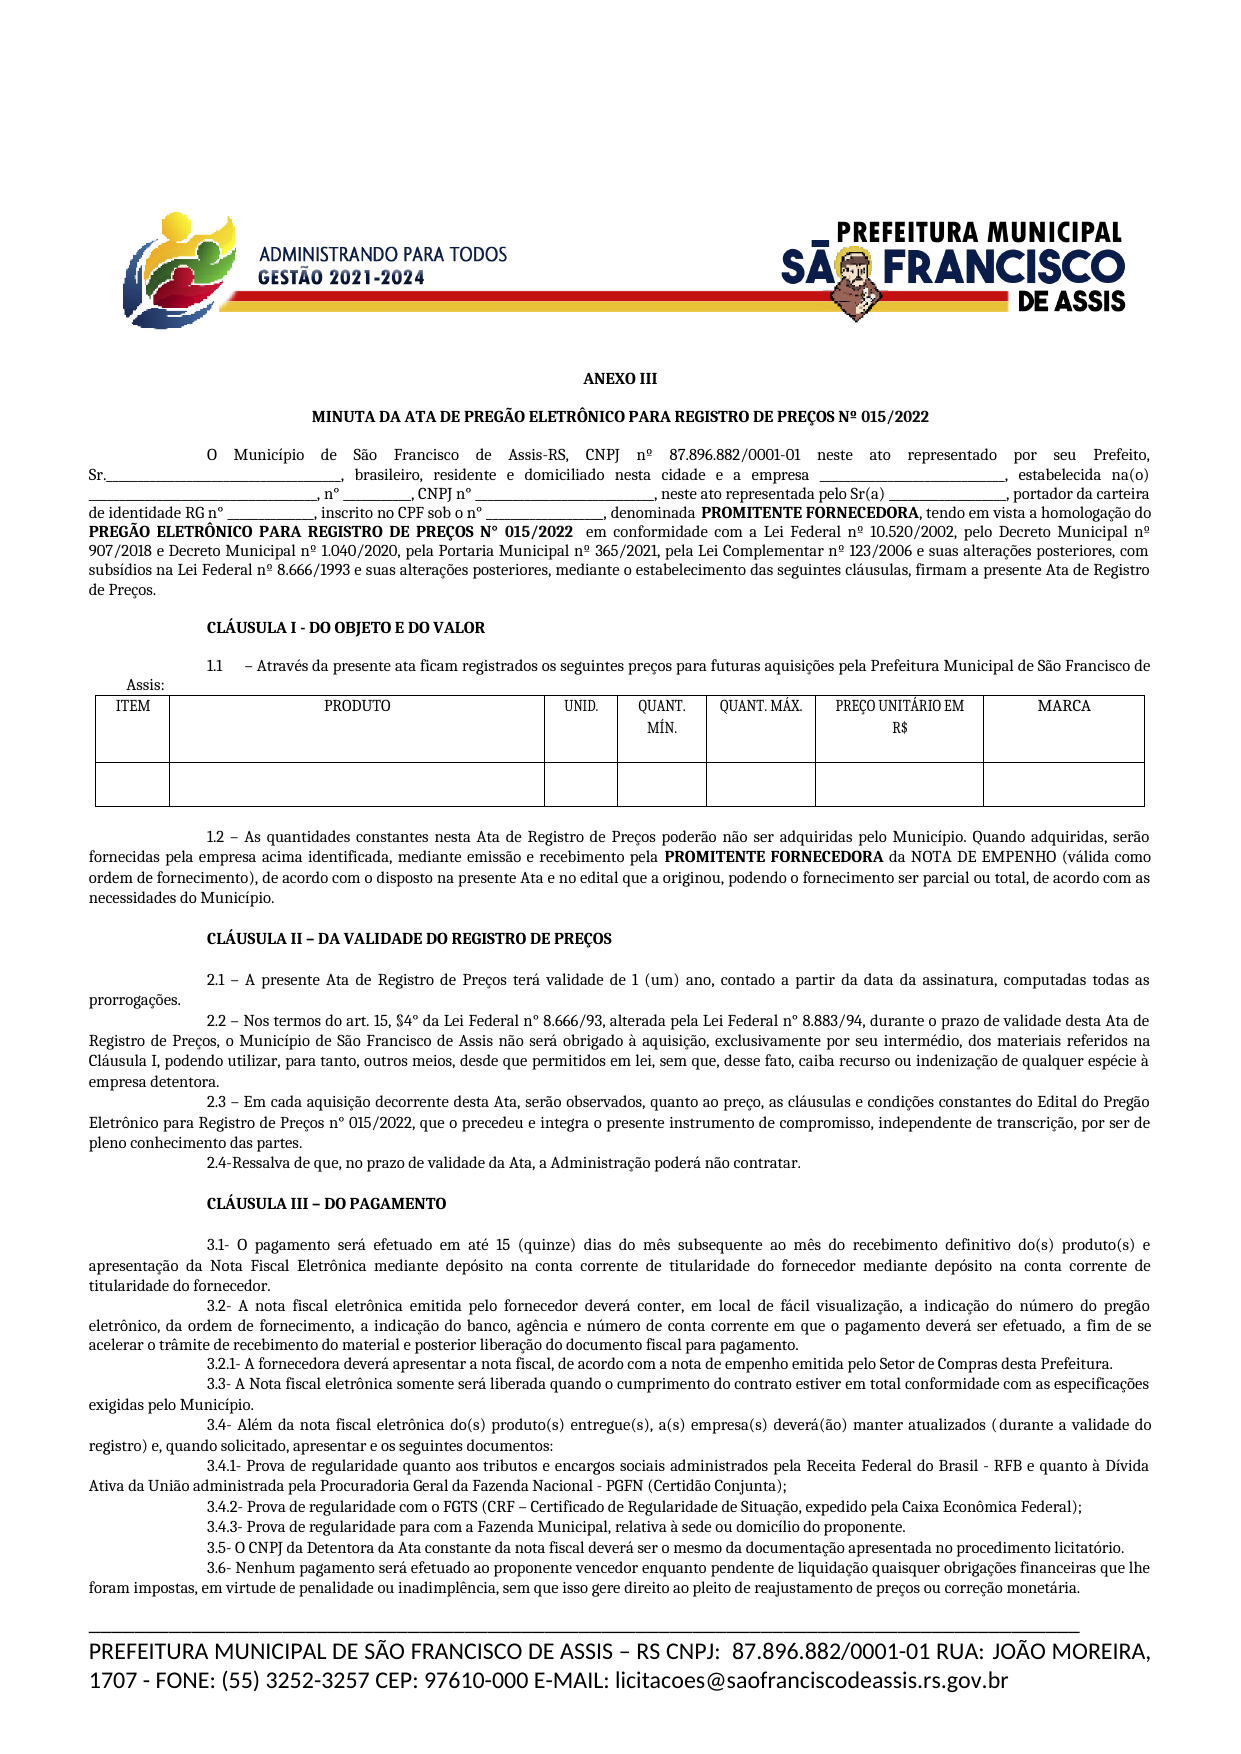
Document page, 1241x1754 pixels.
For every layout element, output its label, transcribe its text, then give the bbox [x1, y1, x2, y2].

text 3.2.1- A fornecedora deverá apresentar a nota fiscal, de acordo com a nota de empenho emitida pelo Setor de Compras desta Prefeitura. [89, 1354, 1152, 1373]
text O Município de São Francisco de Assis-RS, CNPJ nº 87.896.882/0001-01 neste ato representado por seu Prefeito, Sr.______________________________________, brasileiro, residente e domiciliado nesta cidade e a empresa ______________________________, estabelecida na(o) _____________________________________, n° ___________, CNPJ n° _____________________________, neste ato representada pelo Sr(a) ___________________, portador da carteira de identidade RG n° ______________, inscrito no CPF sob o n° ___________________, denominada PROMITENTE FORNECEDORA, tendo em vista a homologação do PREGÃO ELETRÔNICO PARA REGISTRO DE PREÇOS N° 015/2022 em conformidade com a Lei Federal nº 10.520/2002, pelo Decreto Municipal nº 907/2018 e Decreto Municipal nº 1.040/2020, pela Portaria Municipal nº 365/2021, pela Lei Complementar nº 123/2006 e suas alterações posteriores, com subsídios na Lei Federal nº 8.666/1993 e suas alterações posteriores, mediante o estabelecimento das seguintes cláusulas, firmam a presente Ata de Registro de Preços. [89, 446, 1152, 599]
table_cell [545, 763, 617, 806]
table_header PRODUTO [170, 696, 544, 762]
text 2.1 – A presente Ata de Registro de Preços terá validade de 1 (um) ano, contado a partir da data da assinatura, computadas todas as prorrogações. [89, 970, 1152, 1010]
table_cell [96, 763, 169, 806]
table_header MARCA [984, 696, 1144, 762]
text 2.3 – Em cada aquisição decorrente desta Ata, serão observados, quanto ao preço, as cláusulas e condições constantes do Edital do Pregão Eletrônico para Registro de Preços n° 015/2022, que o precedeu e integra o presente instrumento de compromisso, independente de transcrição, por ser de pleno conhecimento das partes. [89, 1093, 1152, 1153]
text 3.4.1- Prova de regularidade quanto aos tributos e encargos sociais administrados pela Receita Federal do Brasil - RFB e quanto à Dívida Ativa da União administrada pela Procuradoria Geral da Fazenda Nacional - PGFN (Certidão Conjunta); [89, 1456, 1152, 1496]
text 3.4.3- Prova de regularidade para com a Fazenda Municipal, relativa à sede ou domicílio do proponente. [89, 1518, 1152, 1537]
table_cell [170, 763, 544, 806]
table_header QUANT. MÍN. [618, 696, 706, 762]
table_cell [984, 763, 1144, 806]
text ANEXO III [89, 369, 1152, 388]
text 3.1- O pagamento será efetuado em até 15 (quinze) dias do mês subsequente ao mês do recebimento definitivo do(s) produto(s) e apresentação da Nota Fiscal Eletrônica mediante depósito na conta corrente de titularidade do fornecedor mediante depósito na conta corrente de titularidade do fornecedor. [89, 1236, 1152, 1296]
text CLÁUSULA III – DO PAGAMENTO [89, 1195, 1152, 1214]
table_header ITEM [96, 696, 169, 762]
list – Através da presente ata ficam registrados os seguintes preços para futuras aquisições pela Prefeitura Municipal de São Francisco de Assis: [89, 657, 1152, 695]
table_cell [707, 763, 815, 806]
text 2.2 – Nos termos do art. 15, §4° da Lei Federal n° 8.666/93, alterada pela Lei Federal n° 8.883/94, durante o prazo de validade desta Ata de Registro de Preços, o Município de São Francisco de Assis não será obrigado à aquisição, exclusivamente por seu intermédio, dos materiais referidos na Cláusula I, podendo utilizar, para tanto, outros meios, desde que permitidos em lei, sem que, desse fato, caiba recurso ou indenização de qualquer espécie à empresa detentora. [89, 1011, 1152, 1091]
text CLÁUSULA II – DA VALIDADE DO REGISTRO DE PREÇOS [89, 929, 1152, 948]
table_header PREÇO UNITÁRIO EM R$ [816, 696, 983, 762]
text 3.4.2- Prova de regularidade com o FGTS (CRF – Certificado de Regularidade de Situação, expedido pela Caixa Econômica Federal); [89, 1497, 1152, 1516]
text MINUTA DA ATA DE PREGÃO ELETRÔNICO PARA REGISTRO DE PREÇOS Nº 015/2022 [89, 407, 1152, 427]
text 3.5- O CNPJ da Detentora da Ata constante da nota fiscal deverá ser o mesmo da documentação apresentada no procedimento licitatório. [89, 1538, 1152, 1557]
table_header UNID. [545, 696, 617, 762]
text 3.6- Nenhum pagamento será efetuado ao proponente vencedor enquanto pendente de liquidação quaisquer obrigações financeiras que lhe foram impostas, em virtude de penalidade ou inadimplência, sem que isso gere direito ao pleito de reajustamento de preços ou correção monetária. [89, 1558, 1152, 1598]
text 3.2- A nota fiscal eletrônica emitida pelo fornecedor deverá conter, em local de fácil visualização, a indicação do número do pregão eletrônico, da ordem de fornecimento, a indicação do banco, agência e número de conta corrente em que o pagamento deverá ser efetuado, a fim de se acelerar o trâmite de recebimento do material e posterior liberação do documento fiscal para pagamento. [89, 1297, 1152, 1354]
text 3.4- Além da nota fiscal eletrônica do(s) produto(s) entregue(s), a(s) empresa(s) deverá(ão) manter atualizados (durante a validade do registro) e, quando solicitado, apresentar e os seguintes documentos: [89, 1416, 1152, 1455]
text 3.3- A Nota fiscal eletrônica somente será liberada quando o cumprimento do contrato estiver em total conformidade com as especificações exigidas pelo Município. [89, 1375, 1152, 1414]
text CLÁUSULA I - DO OBJETO E DO VALOR [89, 618, 1152, 637]
text 2.4-Ressalva de que, no prazo de validade da Ata, a Administração poderá não contratar. [89, 1154, 1152, 1173]
text 1.2 – As quantidades constantes nesta Ata de Registro de Preços poderão não ser adquiridas pelo Município. Quando adquiridas, serão fornecidas pela empresa acima identificada, mediante emissão e recebimento pela PROMITENTE FORNECEDORA da NOTA DE EMPENHO (válida como ordem de fornecimento), de acordo com o disposto na presente Ata e no edital que a originou, podendo o fornecimento ser parcial ou total, de acordo com as necessidades do Município. [89, 827, 1152, 908]
table_header QUANT. MÁX. [707, 696, 815, 762]
table_cell [816, 763, 983, 806]
table_cell [618, 763, 706, 806]
